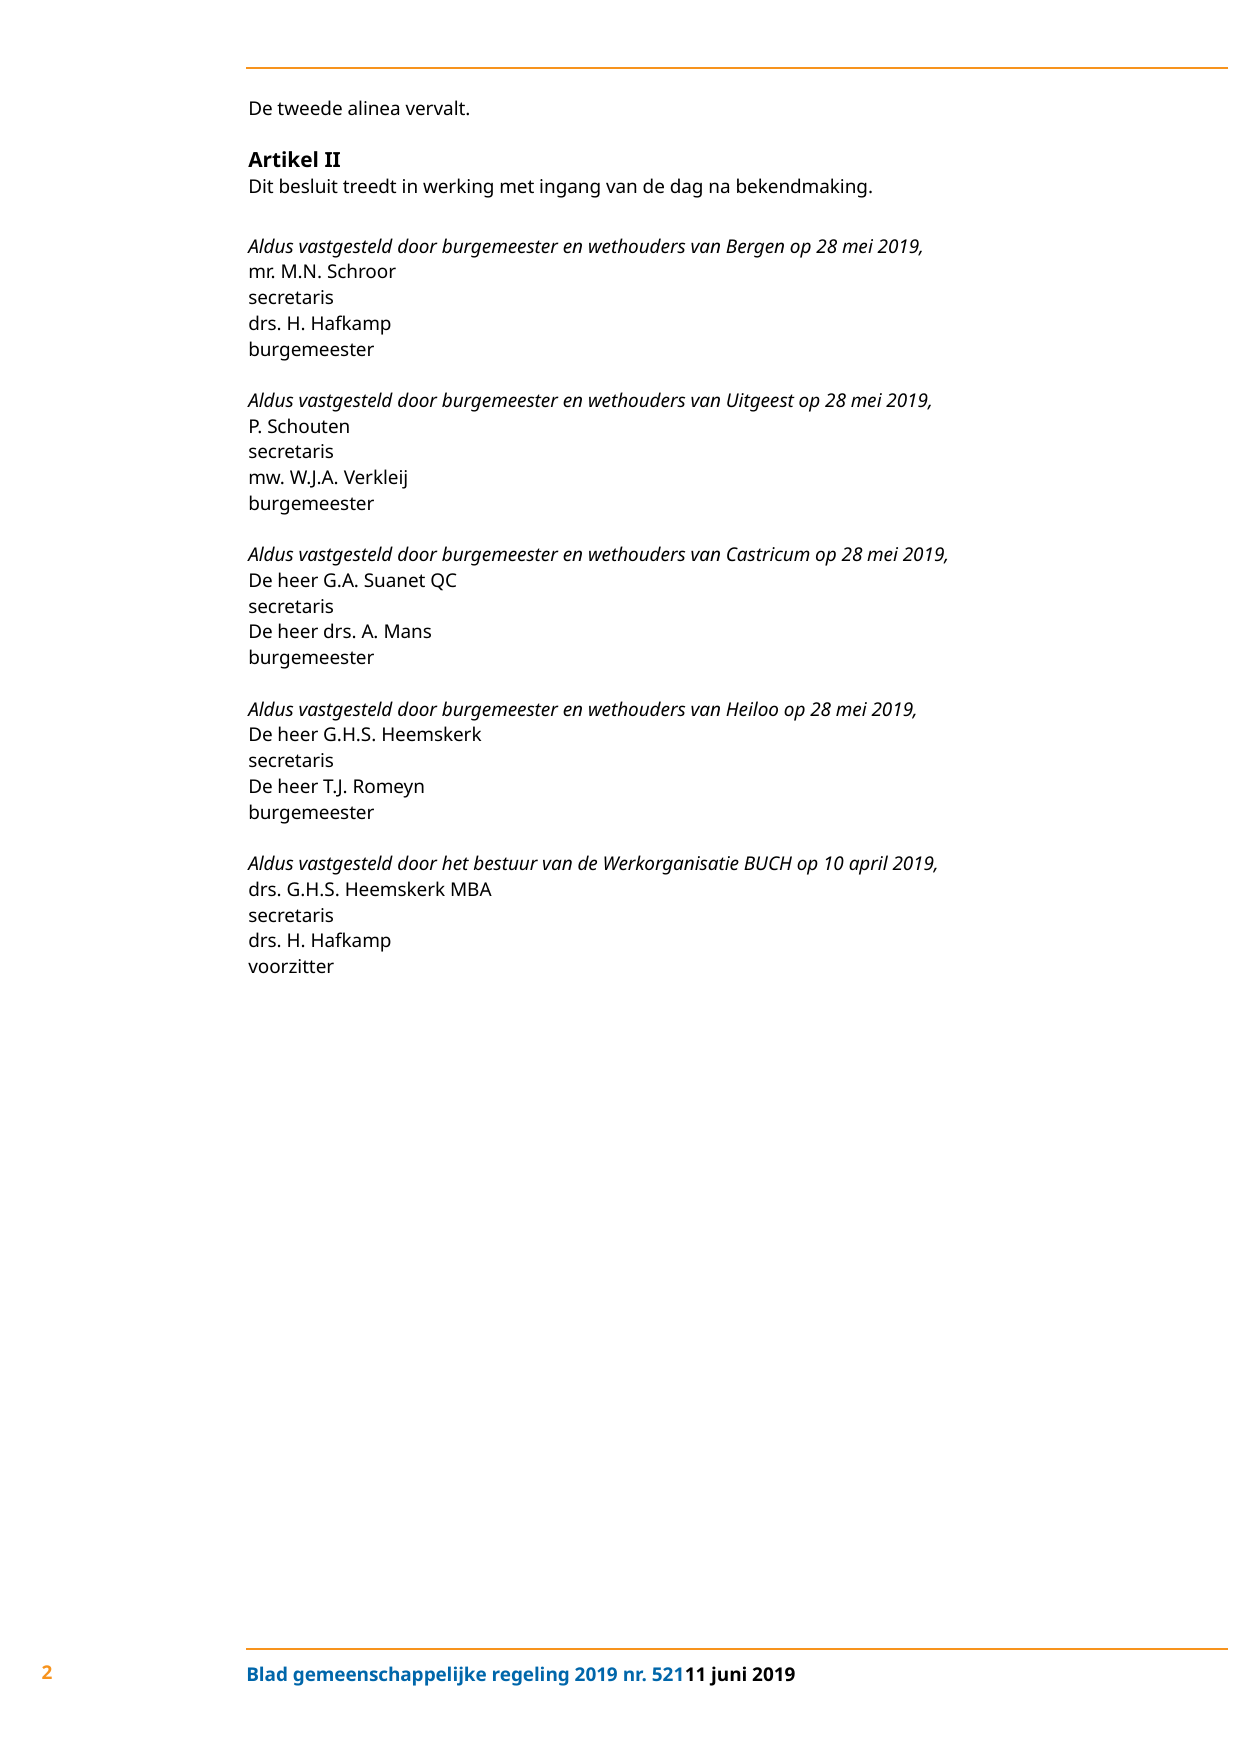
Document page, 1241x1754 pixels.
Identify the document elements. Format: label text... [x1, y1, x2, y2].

text De heer drs. A. Mans [248, 619, 1152, 644]
text secretaris [248, 902, 1152, 927]
text drs. H. Hafkamp [248, 927, 1152, 953]
text drs. G.H.S. Heemskerk MBA [248, 876, 1152, 902]
text Aldus vastgesteld door burgemeester en wethouders van Heiloo op 28 mei 2019, [248, 696, 1152, 722]
text secretaris [248, 439, 1152, 464]
text burgemeester [248, 336, 1152, 361]
text drs. H. Hafkamp [248, 310, 1152, 336]
text burgemeester [248, 799, 1152, 824]
text mr. M.N. Schroor [248, 258, 1152, 284]
text secretaris [248, 284, 1152, 310]
picture [41, 47, 231, 172]
text Artikel II [248, 145, 1152, 174]
text P. Schouten [248, 413, 1152, 439]
text De heer T.J. Romeyn [248, 773, 1152, 799]
text De tweede alinea vervalt. [248, 95, 1152, 121]
text secretaris [248, 593, 1152, 619]
text De heer G.A. Suanet QC [248, 567, 1152, 593]
text mw. W.J.A. Verkleij [248, 464, 1152, 490]
text Aldus vastgesteld door burgemeester en wethouders van Castricum op 28 mei 2019, [248, 542, 1152, 567]
text burgemeester [248, 490, 1152, 516]
text burgemeester [248, 644, 1152, 670]
text secretaris [248, 747, 1152, 773]
text Dit besluit treedt in werking met ingang van de dag na bekendmaking. [248, 174, 1152, 199]
text voorzitter [248, 953, 1152, 979]
text Aldus vastgesteld door burgemeester en wethouders van Uitgeest op 28 mei 2019, [248, 387, 1152, 413]
text Aldus vastgesteld door burgemeester en wethouders van Bergen op 28 mei 2019, [248, 233, 1152, 258]
text Aldus vastgesteld door het bestuur van de Werkorganisatie BUCH op 10 april 2019, [248, 850, 1152, 876]
text De heer G.H.S. Heemskerk [248, 722, 1152, 747]
